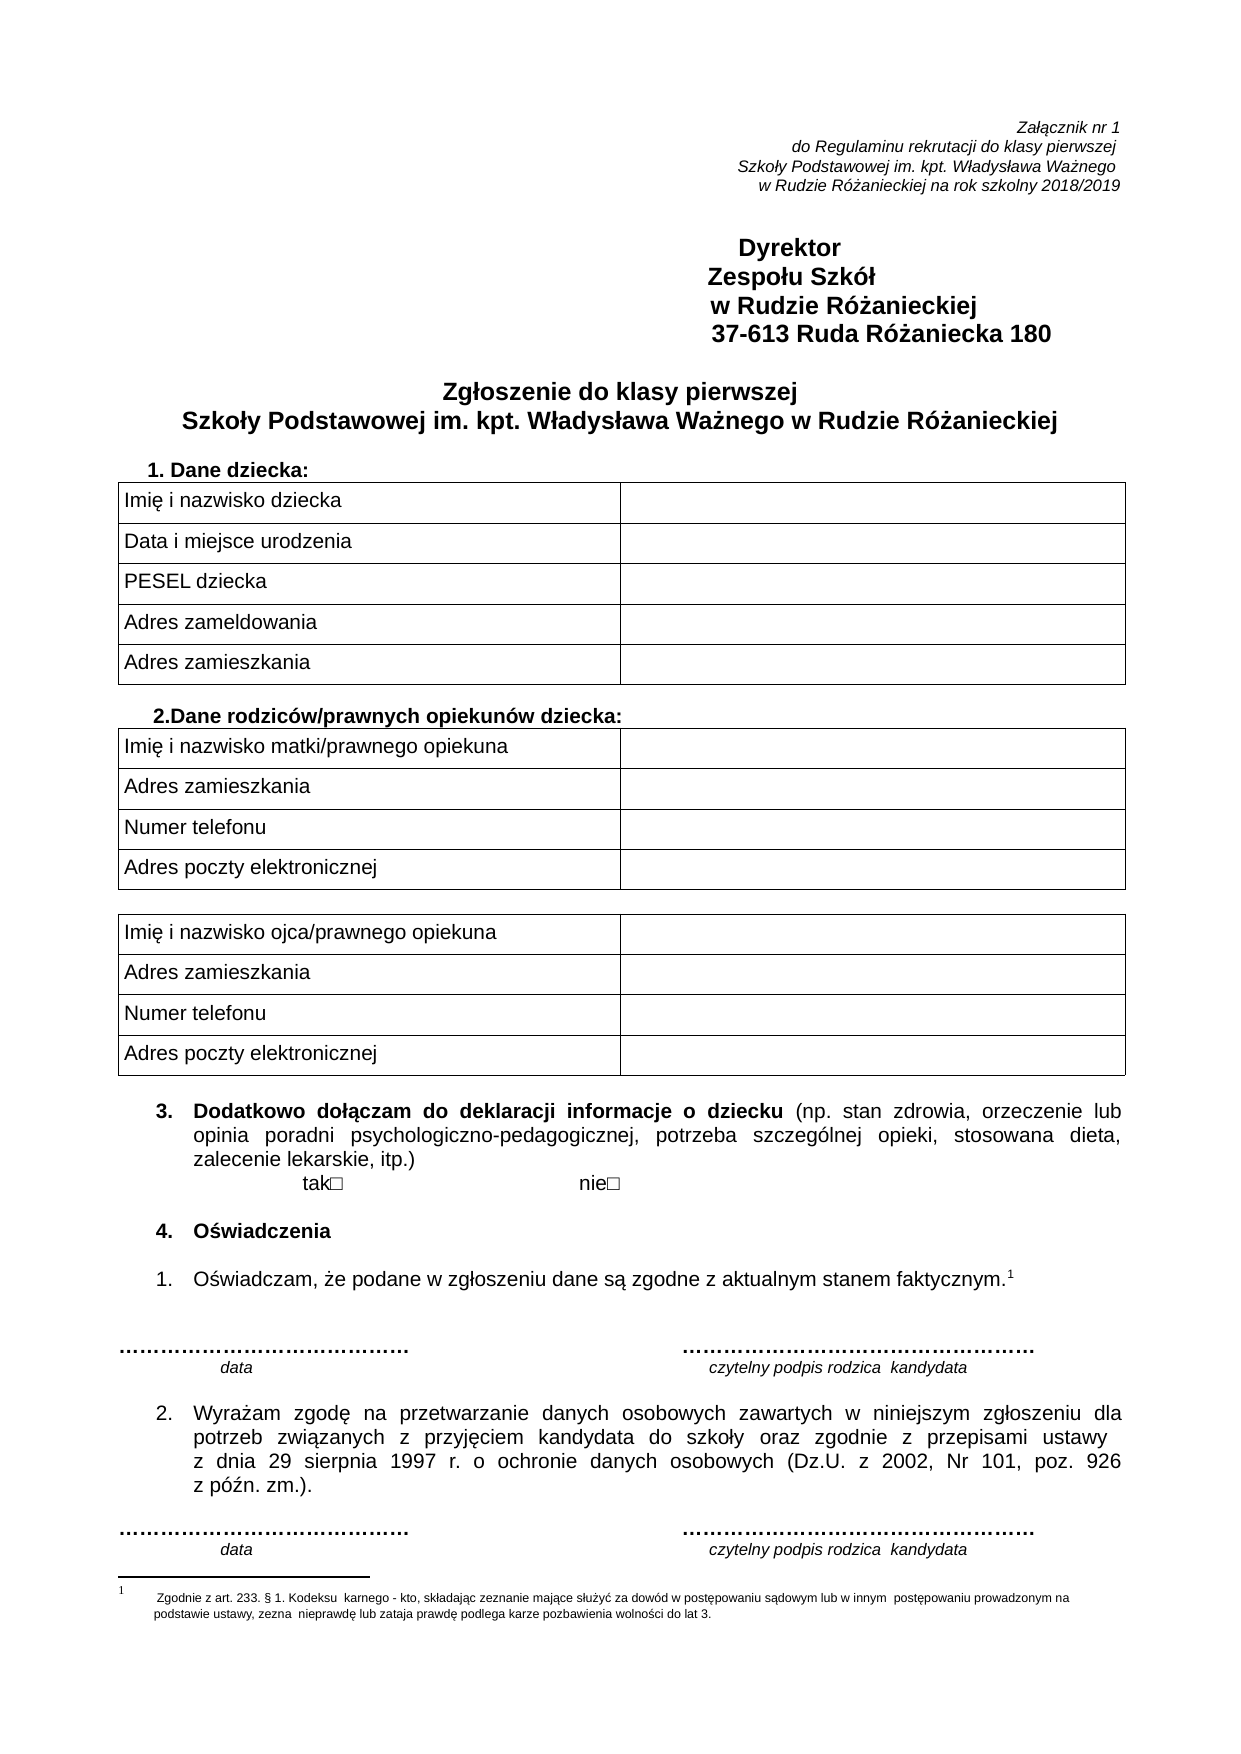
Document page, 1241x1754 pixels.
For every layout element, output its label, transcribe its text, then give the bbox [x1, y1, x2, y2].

table_cell [621, 850, 1125, 889]
text do Regulaminu rekrutacji do klasy pierwszej Szkoły Podstawowej im. kpt. Władysława Ważnego w Rudzie Różanieckiej na rok szkolny 2018/2019 [118, 137, 1122, 195]
text tak□ nie□ [302, 1171, 1122, 1195]
table_header Imię i nazwisko dziecka [119, 483, 620, 523]
text 1. Dane dziecka: [118, 458, 1122, 482]
text 2.Dane rodziców/prawnych opiekunów dziecka: [118, 704, 1122, 728]
text Szkoły Podstawowej im. kpt. Władysława Ważnego w Rudzie Różanieckiej [118, 406, 1122, 434]
table_cell Adres zamieszkania [119, 645, 620, 684]
text Dyrektor [118, 233, 1122, 262]
list Zgodnie z art. 233. § 1. Kodeksu karnego - kto, składając zeznanie mające służyć za dowód w postępowaniu sądowym lub w innym postępowaniu prowadzonym na podstawie ustawy, zezna nieprawdę lub zataja prawdę podlega karze pozbawienia wolności do lat 3. [118, 1583, 1122, 1621]
table_cell Adres zamieszkania [119, 769, 620, 808]
table_cell [621, 955, 1125, 994]
table_header Imię i nazwisko matki/prawnego opiekuna [119, 729, 620, 768]
table_cell Adres zamieszkania [119, 955, 620, 994]
table_cell [621, 524, 1125, 563]
table_cell [621, 1036, 1125, 1075]
text data czytelny podpis rodzica kandydata [118, 1540, 1122, 1559]
text …………………………………… …………………………………………… [118, 1516, 1122, 1540]
text Zespołu Szkół w Rudzie Różanieckiej [634, 262, 1122, 319]
list Dodatkowo dołączam do deklaracji informacje o dziecku (np. stan zdrowia, orzeczenie lub opinia poradni psychologiczno-pedagogicznej, potrzeba szczególnej opieki, stosowana dieta, zalecenie lekarskie, itp.) [156, 1099, 1122, 1171]
list Oświadczam, że podane w zgłoszeniu dane są zgodne z aktualnym stanem faktycznym. [156, 1267, 1122, 1291]
table_cell [621, 769, 1125, 808]
text data czytelny podpis rodzica kandydata [118, 1358, 1122, 1377]
table_cell PESEL dziecka [119, 564, 620, 603]
table_cell Adres poczty elektronicznej [119, 850, 620, 889]
table_cell Data i miejsce urodzenia [119, 524, 620, 563]
table_cell [621, 605, 1125, 644]
table_cell Numer telefonu [119, 810, 620, 849]
table_cell [621, 564, 1125, 603]
table_cell Adres poczty elektronicznej [119, 1036, 620, 1075]
table_header Imię i nazwisko ojca/prawnego opiekuna [119, 915, 620, 954]
table_header [621, 915, 1125, 954]
table_cell Numer telefonu [119, 995, 620, 1035]
table_header [621, 729, 1125, 768]
table_cell [621, 995, 1125, 1035]
table_cell [621, 645, 1125, 684]
table_cell [621, 810, 1125, 849]
table_cell Adres zameldowania [119, 605, 620, 644]
text …………………………………… …………………………………………… [118, 1334, 1122, 1358]
list Oświadczenia [156, 1219, 1122, 1243]
list Wyrażam zgodę na przetwarzanie danych osobowych zawartych w niniejszym zgłoszeniu dla potrzeb związanych z przyjęciem kandydata do szkoły oraz zgodnie z przepisami ustawy z dnia 29 sierpnia 1997 r. o ochronie danych osobowych (Dz.U. z 2002, Nr 101, poz. 926 z późn. zm.). [156, 1401, 1122, 1497]
text Załącznik nr 1 [118, 118, 1122, 137]
table_header [621, 483, 1125, 523]
text 37-613 Ruda Różaniecka 180 [561, 319, 1122, 348]
text Zgłoszenie do klasy pierwszej [118, 377, 1122, 406]
